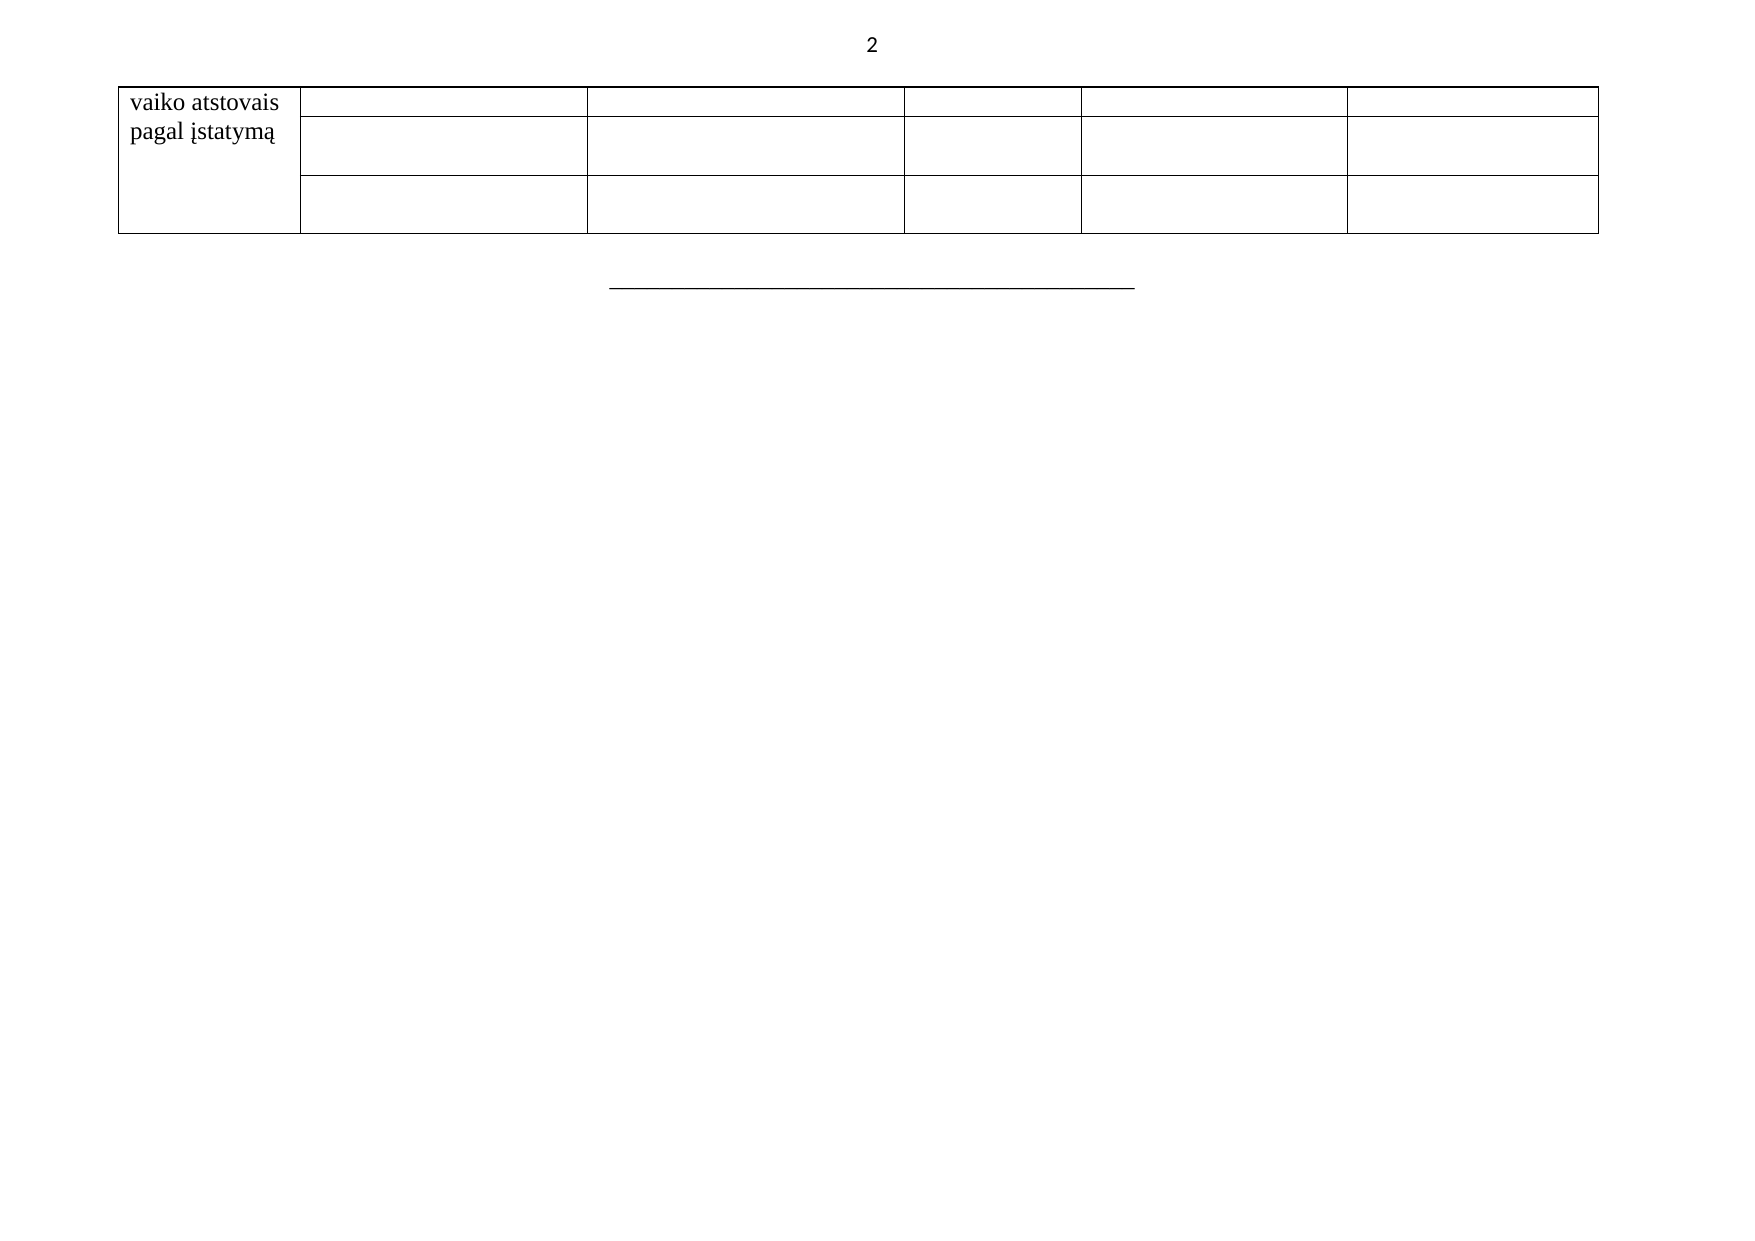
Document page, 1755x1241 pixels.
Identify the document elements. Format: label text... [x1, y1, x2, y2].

table_cell [588, 176, 904, 233]
table_cell [1082, 88, 1347, 116]
table_cell [1348, 117, 1598, 175]
table_cell [301, 176, 587, 233]
table_cell [1082, 117, 1347, 175]
table_cell [905, 176, 1081, 233]
table_cell [905, 117, 1081, 175]
table_cell [588, 117, 904, 175]
table_cell [1348, 176, 1598, 233]
text __________________________________________ [118, 263, 1625, 292]
table_cell [588, 88, 904, 116]
table_cell [301, 117, 587, 175]
table_cell [301, 88, 587, 116]
table_cell [905, 88, 1081, 116]
table_cell [1082, 176, 1347, 233]
table_cell vaiko atstovais pagal įstatymą [119, 88, 300, 233]
table_cell [1348, 88, 1598, 116]
